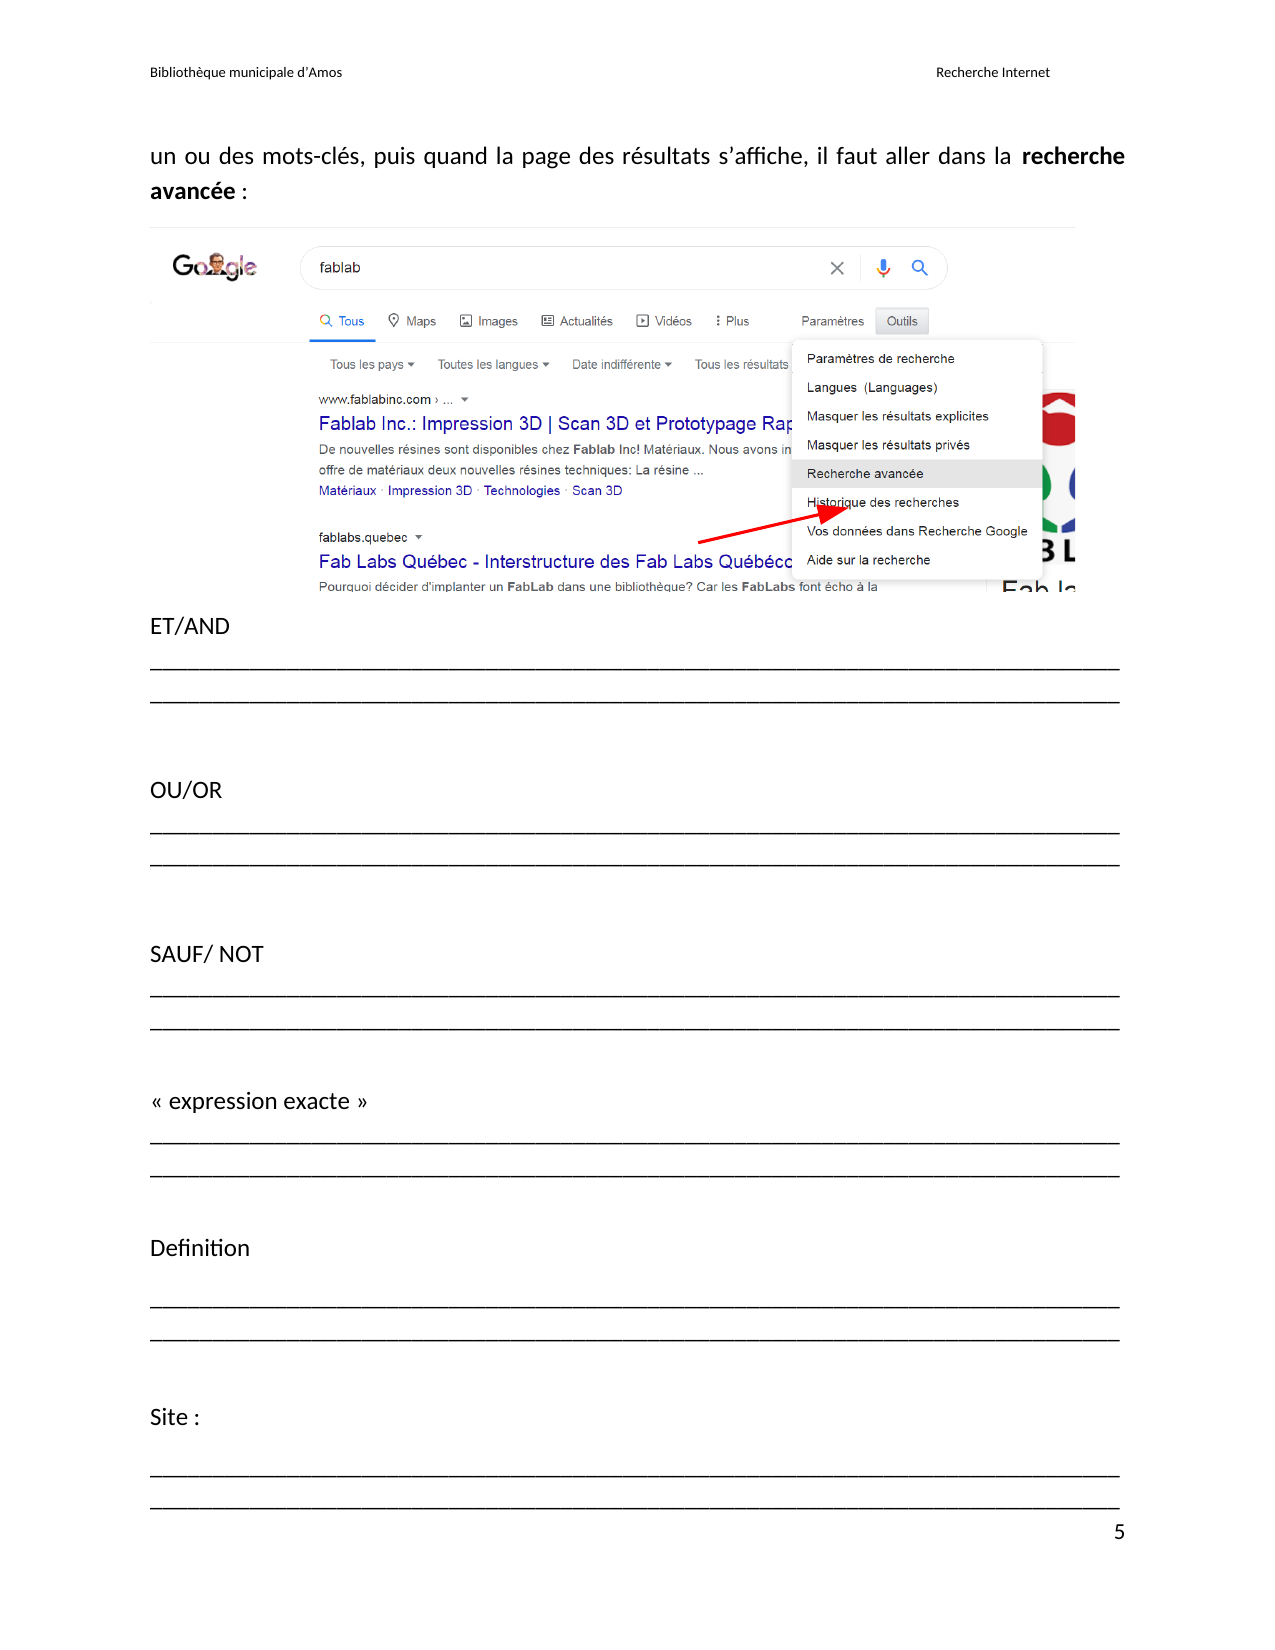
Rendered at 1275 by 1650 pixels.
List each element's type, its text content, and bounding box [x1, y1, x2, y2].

text Site : [150, 1401, 1125, 1431]
text Definition [150, 1232, 1125, 1263]
text ____________________________________________________________________________________________________________________________________________________________ [150, 1281, 1125, 1344]
text OU/OR ____________________________________________________________________________________________________________________________________________________________ [150, 774, 1125, 870]
text ____________________________________________________________________________________________________________________________________________________________ [150, 1450, 1125, 1513]
text ET/AND ____________________________________________________________________________________________________________________________________________________________ [150, 610, 1125, 706]
text SAUF/ NOT ____________________________________________________________________________________________________________________________________________________________ [150, 938, 1125, 1034]
text un ou des mots-clés, puis quand la page des résultats s’affiche, il faut aller dans la recherche avancée : [150, 140, 1125, 206]
text « expression exacte » ____________________________________________________________________________________________________________________________________________________________ [150, 1085, 1125, 1181]
picture [150, 226, 1075, 592]
